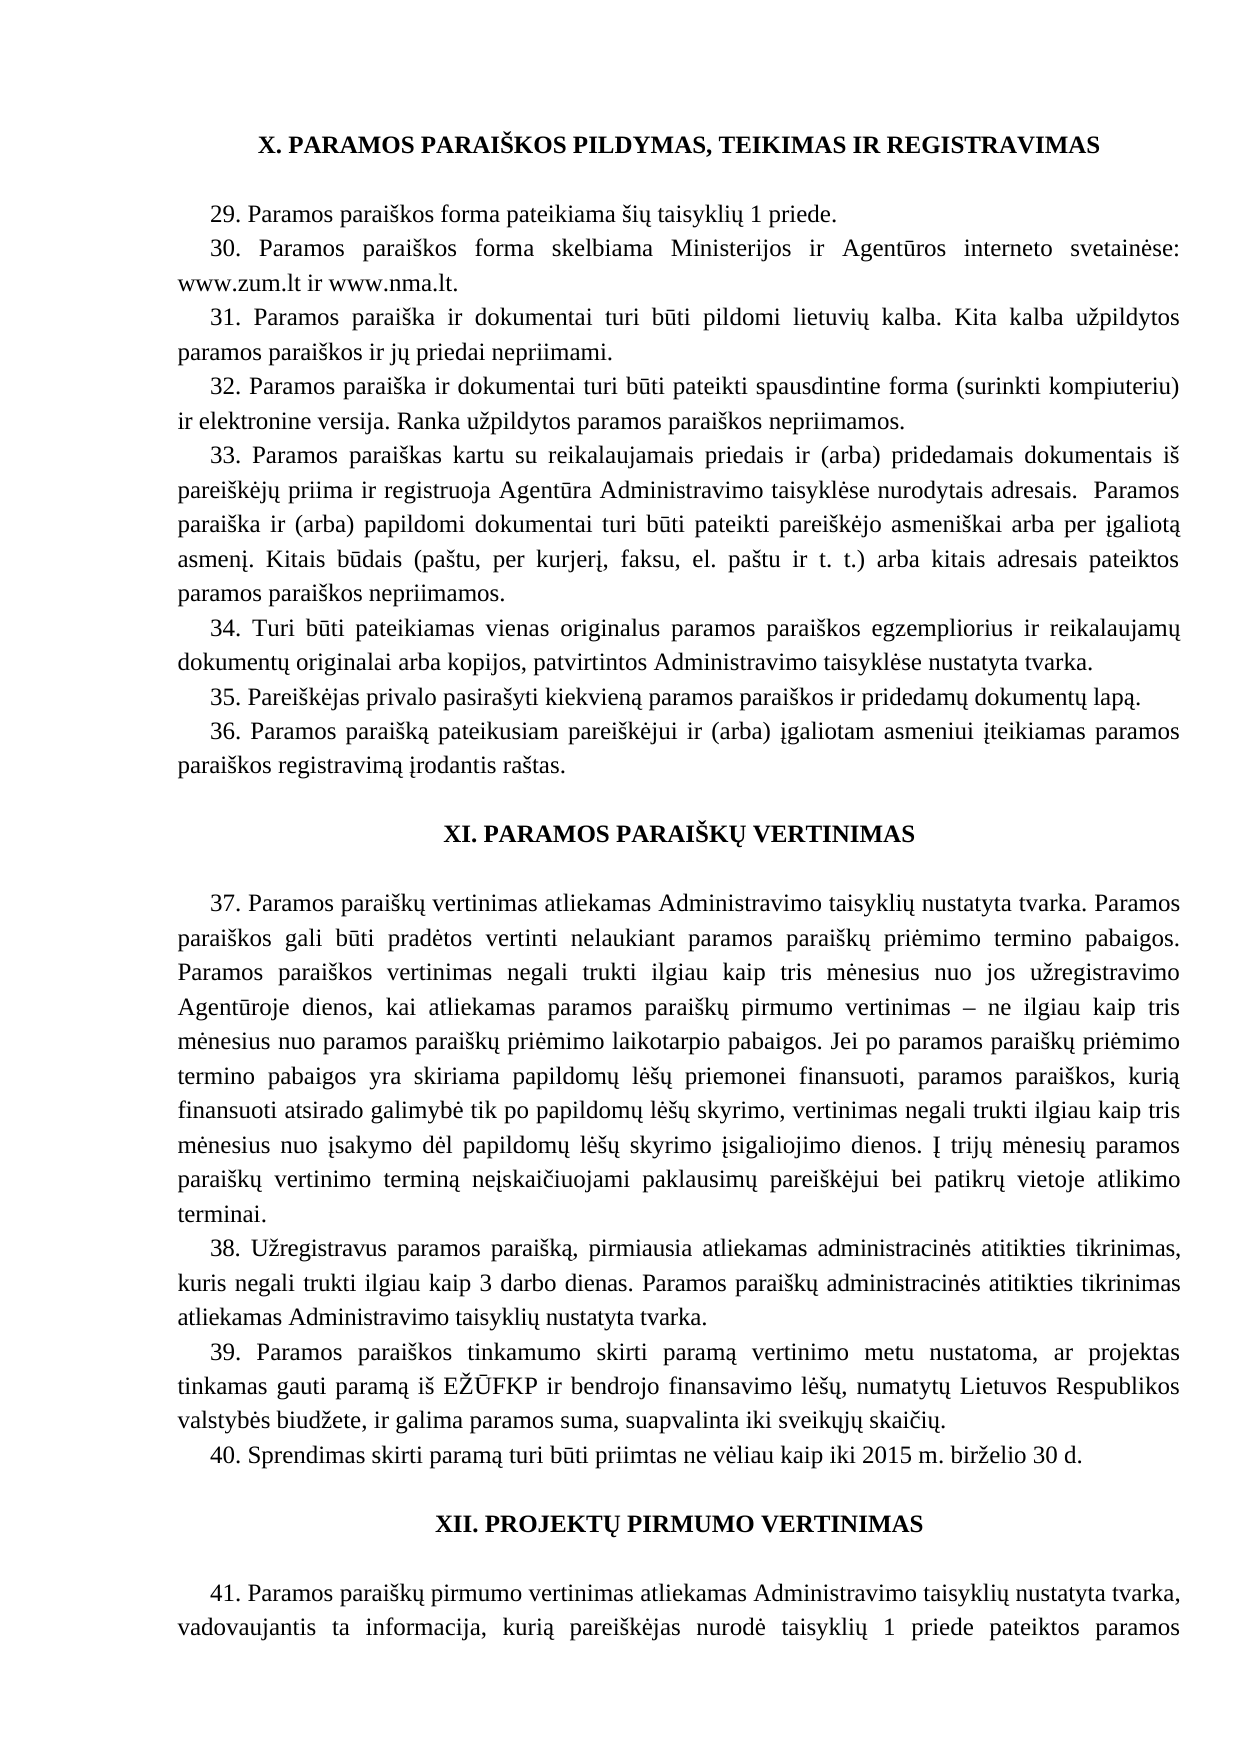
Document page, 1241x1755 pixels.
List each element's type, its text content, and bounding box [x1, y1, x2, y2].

text 38. Užregistravus paramos paraišką, pirmiausia atliekamas administracinės atitikties tikrinimas, kuris negali trukti ilgiau kaip 3 darbo dienas. Paramos paraiškų administracinės atitikties tikrinimas atliekamas Administravimo taisyklių nustatyta tvarka. [177, 1233, 1181, 1331]
text 40. Sprendimas skirti paramą turi būti priimtas ne vėliau kaip iki 2015 m. birželio 30 d. [177, 1440, 1181, 1469]
text XI. PARAMOS PARAIŠKŲ VERTINIMAS [177, 819, 1181, 848]
text 32. Paramos paraiška ir dokumentai turi būti pateikti spausdintine forma (surinkti kompiuteriu) ir elektronine versija. Ranka užpildytos paramos paraiškos nepriimamos. [177, 371, 1181, 434]
text 33. Paramos paraiškas kartu su reikalaujamais priedais ir (arba) pridedamais dokumentais iš pareiškėjų priima ir registruoja Agentūra Administravimo taisyklėse nurodytais adresais. Paramos paraiška ir (arba) papildomi dokumentai turi būti pateikti pareiškėjo asmeniškai arba per įgaliotą asmenį. Kitais būdais (paštu, per kurjerį, faksu, el. paštu ir t. t.) arba kitais adresais pateiktos paramos paraiškos nepriimamos. [177, 440, 1181, 607]
text 30. Paramos paraiškos forma skelbiama Ministerijos ir Agentūros interneto svetainėse: www.zum.lt ir www.nma.lt. [177, 233, 1181, 297]
text 37. Paramos paraiškų vertinimas atliekamas Administravimo taisyklių nustatyta tvarka. Paramos paraiškos gali būti pradėtos vertinti nelaukiant paramos paraiškų priėmimo termino pabaigos. Paramos paraiškos vertinimas negali trukti ilgiau kaip tris mėnesius nuo jos užregistravimo Agentūroje dienos, kai atliekamas paramos paraiškų pirmumo vertinimas – ne ilgiau kaip tris mėnesius nuo paramos paraiškų priėmimo laikotarpio pabaigos. Jei po paramos paraiškų priėmimo termino pabaigos yra skiriama papildomų lėšų priemonei finansuoti, paramos paraiškos, kurią finansuoti atsirado galimybė tik po papildomų lėšų skyrimo, vertinimas negali trukti ilgiau kaip tris mėnesius nuo įsakymo dėl papildomų lėšų skyrimo įsigaliojimo dienos. Į trijų mėnesių paramos paraiškų vertinimo terminą neįskaičiuojami paklausimų pareiškėjui bei patikrų vietoje atlikimo terminai. [177, 888, 1181, 1227]
text 35. Pareiškėjas privalo pasirašyti kiekvieną paramos paraiškos ir pridedamų dokumentų lapą. [177, 682, 1181, 710]
text 34. Turi būti pateikiamas vienas originalus paramos paraiškos egzempliorius ir reikalaujamų dokumentų originalai arba kopijos, patvirtintos Administravimo taisyklėse nustatyta tvarka. [177, 613, 1181, 676]
text 36. Paramos paraišką pateikusiam pareiškėjui ir (arba) įgaliotam asmeniui įteikiamas paramos paraiškos registravimą įrodantis raštas. [177, 716, 1181, 779]
text X. PARAMOS PARAIŠKOS PILDYMAS, teikimas IR REGISTRAVIMAS [177, 130, 1181, 159]
text 39. Paramos paraiškos tinkamumo skirti paramą vertinimo metu nustatoma, ar projektas tinkamas gauti paramą iš EŽŪFKP ir bendrojo finansavimo lėšų, numatytų Lietuvos Respublikos valstybės biudžete, ir galima paramos suma, suapvalinta iki sveikųjų skaičių. [177, 1337, 1181, 1434]
text XII. PROJEKTŲ PIRMUMO VERTINIMAS [177, 1509, 1181, 1538]
text 41. Paramos paraiškų pirmumo vertinimas atliekamas Administravimo taisyklių nustatyta tvarka, vadovaujantis ta informacija, kurią pareiškėjas nurodė taisyklių 1 priede pateiktos paramos [177, 1578, 1181, 1641]
text 29. Paramos paraiškos forma pateikiama šių taisyklių 1 priede. [177, 199, 1181, 228]
text 31. Paramos paraiška ir dokumentai turi būti pildomi lietuvių kalba. Kita kalba užpildytos paramos paraiškos ir jų priedai nepriimami. [177, 302, 1181, 366]
